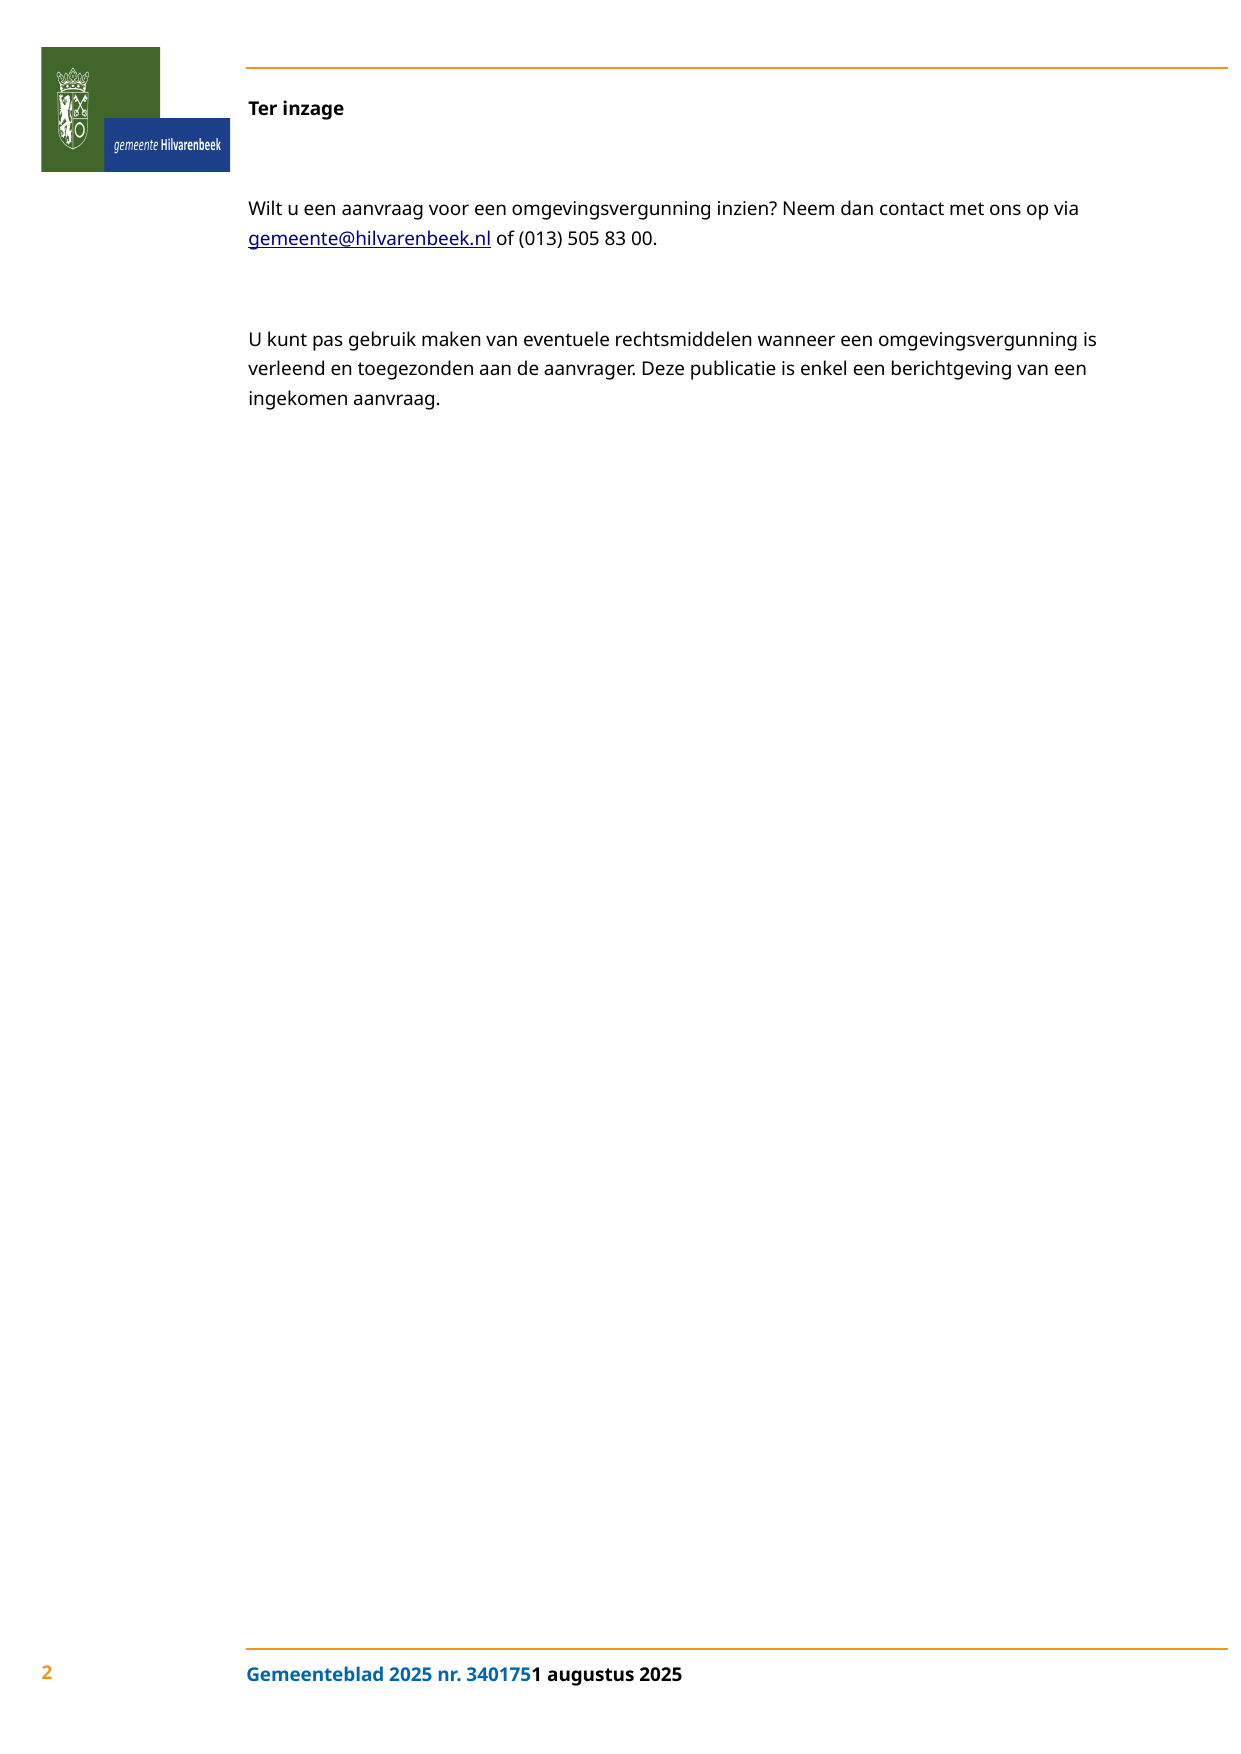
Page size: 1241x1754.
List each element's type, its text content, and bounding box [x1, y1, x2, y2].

text U kunt pas gebruik maken van eventuele rechtsmiddelen wanneer een omgevingsvergunning is verleend en toegezonden aan de aanvrager. Deze publicatie is enkel een berichtgeving van een ingekomen aanvraag. [248, 326, 1152, 411]
text Wilt u een aanvraag voor een omgevingsvergunning inzien? Neem dan contact met ons op via gemeente@hilvarenbeek.nl of (013) 505 83 00. [248, 196, 1152, 251]
text Ter inzage [248, 95, 1152, 121]
picture [41, 47, 231, 172]
